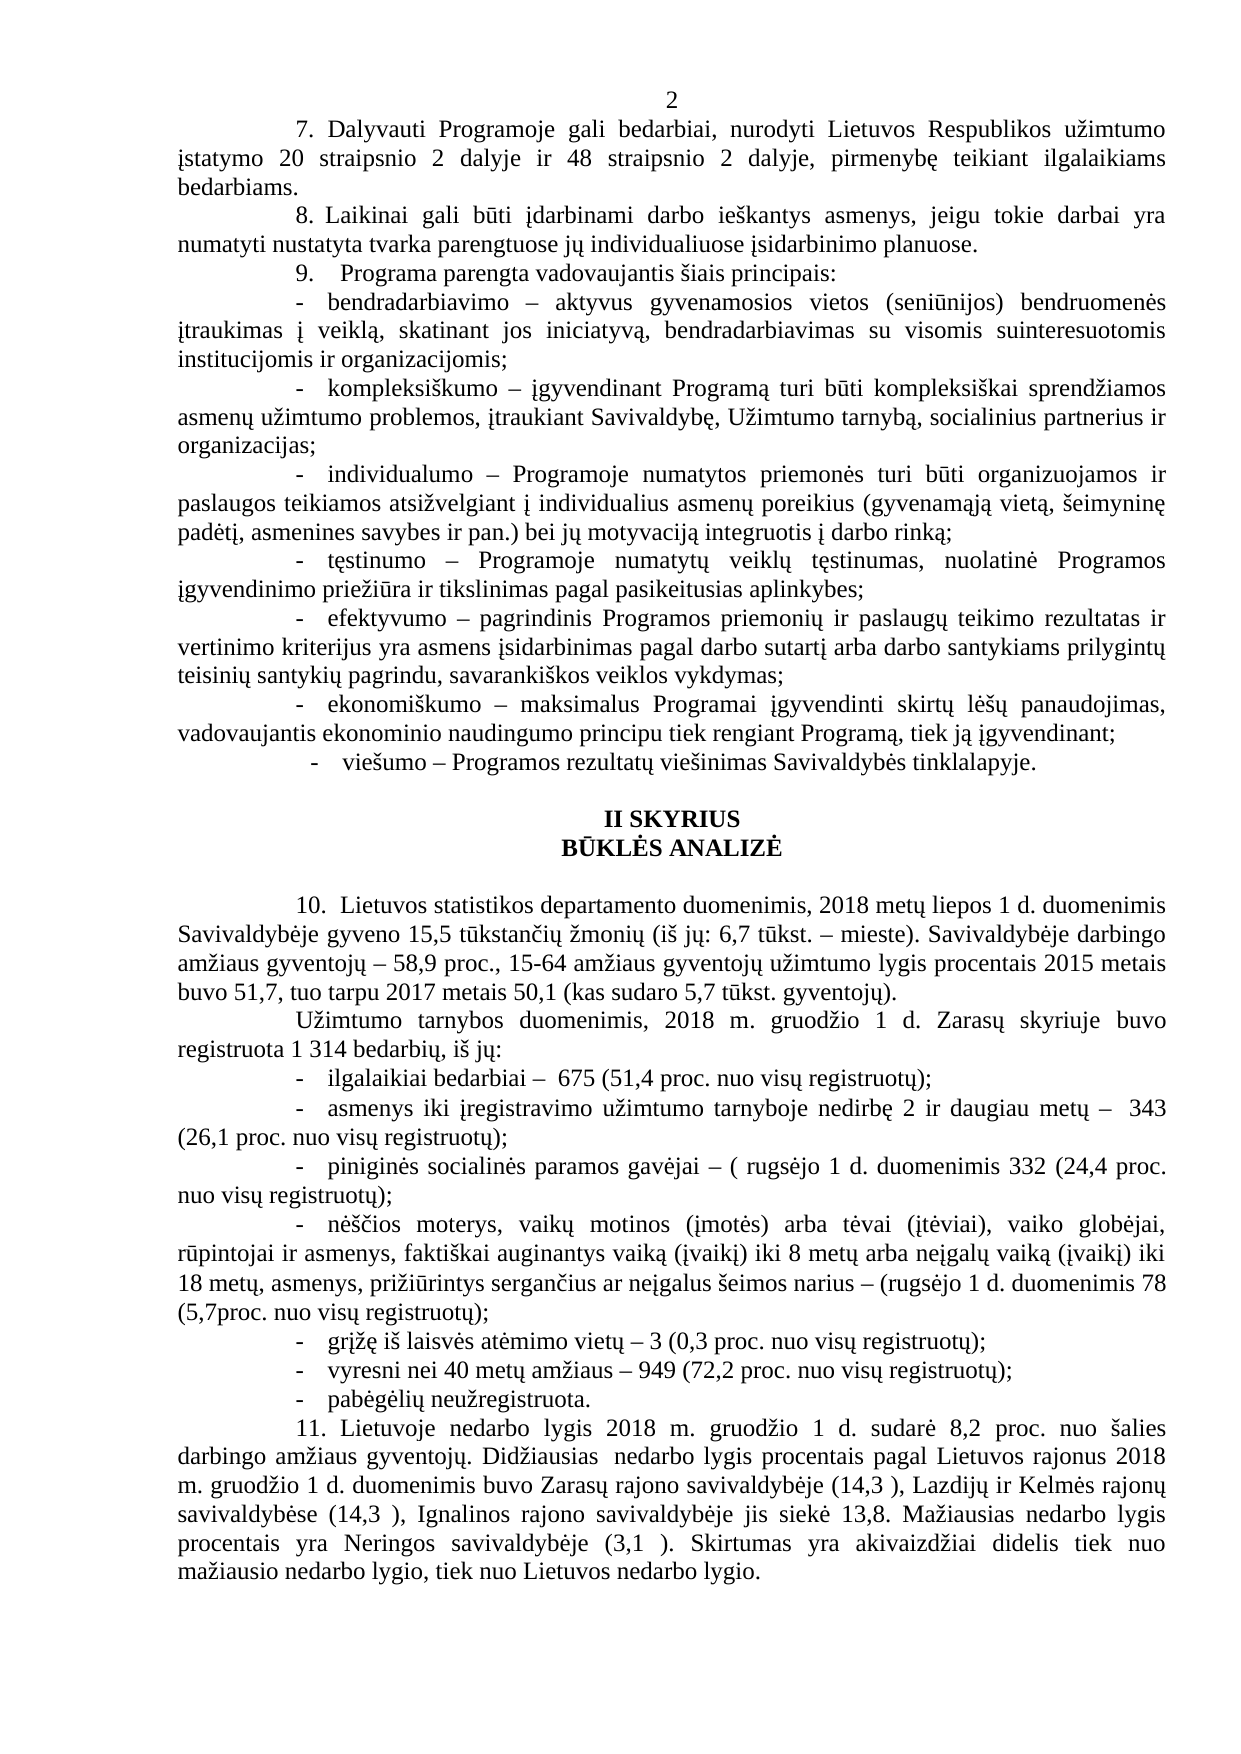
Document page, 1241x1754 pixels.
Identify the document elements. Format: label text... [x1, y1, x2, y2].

text 11. Lietuvoje nedarbo lygis 2018 m. gruodžio 1 d. sudarė 8,2 proc. nuo šalies darbingo amžiaus gyventojų. Didžiausias nedarbo lygis procentais pagal Lietuvos rajonus 2018 m. gruodžio 1 d. duomenimis buvo Zarasų rajono savivaldybėje (14,3 ), Lazdijų ir Kelmės rajonų savivaldybėse (14,3 ), Ignalinos rajono savivaldybėje jis siekė 13,8. Mažiausias nedarbo lygis procentais yra Neringos savivaldybėje (3,1 ). Skirtumas yra akivaizdžiai didelis tiek nuo mažiausio nedarbo lygio, tiek nuo Lietuvos nedarbo lygio. [177, 1413, 1167, 1585]
text - individualumo – Programoje numatytos priemonės turi būti organizuojamos ir paslaugos teikiamos atsižvelgiant į individualius asmenų poreikius (gyvenamąją vietą, šeimyninę padėtį, asmenines savybes ir pan.) bei jų motyvaciją integruotis į darbo rinką; [177, 459, 1167, 546]
text - asmenys iki įregistravimo užimtumo tarnyboje nedirbę 2 ir daugiau metų – 343 (26,1 proc. nuo visų registruotų); [177, 1092, 1167, 1151]
text - viešumo – Programos rezultatų viešinimas Savivaldybės tinklalapyje. [192, 747, 1167, 776]
text II SKYRIUS [177, 804, 1167, 833]
text - nėščios moterys, vaikų motinos (įmotės) arba tėvai (įtėviai), vaiko globėjai, rūpintojai ir asmenys, faktiškai auginantys vaiką (įvaikį) iki 8 metų arba neįgalų vaiką (įvaikį) iki 18 metų, asmenys, prižiūrintys sergančius ar neįgalus šeimos narius – (rugsėjo 1 d. duomenimis 78 (5,7proc. nuo visų registruotų); [177, 1209, 1167, 1326]
text 10. Lietuvos statistikos departamento duomenimis, 2018 metų liepos 1 d. duomenimis Savivaldybėje gyveno 15,5 tūkstančių žmonių (iš jų: 6,7 tūkst. – mieste). Savivaldybėje darbingo amžiaus gyventojų – 58,9 proc., 15-64 amžiaus gyventojų užimtumo lygis procentais 2015 metais buvo 51,7, tuo tarpu 2017 metais 50,1 (kas sudaro 5,7 tūkst. gyventojų). [177, 891, 1167, 1006]
text - tęstinumo – Programoje numatytų veiklų tęstinumas, nuolatinė Programos įgyvendinimo priežiūra ir tikslinimas pagal pasikeitusias aplinkybes; [177, 546, 1167, 603]
text - piniginės socialinės paramos gavėjai – ( rugsėjo 1 d. duomenimis 332 (24,4 proc. nuo visų registruotų); [177, 1151, 1167, 1209]
text - kompleksiškumo – įgyvendinant Programą turi būti kompleksiškai sprendžiamos asmenų užimtumo problemos, įtraukiant Savivaldybę, Užimtumo tarnybą, socialinius partnerius ir organizacijas; [177, 373, 1167, 459]
text - pabėgėlių neužregistruota. [177, 1384, 1167, 1413]
text - ilgalaikiai bedarbiai – 675 (51,4 proc. nuo visų registruotų); [177, 1063, 1167, 1092]
text - vyresni nei 40 metų amžiaus – 949 (72,2 proc. nuo visų registruotų); [177, 1355, 1167, 1384]
text - bendradarbiavimo – aktyvus gyvenamosios vietos (seniūnijos) bendruomenės įtraukimas į veiklą, skatinant jos iniciatyvą, bendradarbiavimas su visomis suinteresuotomis institucijomis ir organizacijomis; [177, 287, 1167, 373]
text - efektyvumo – pagrindinis Programos priemonių ir paslaugų teikimo rezultatas ir vertinimo kriterijus yra asmens įsidarbinimas pagal darbo sutartį arba darbo santykiams prilygintų teisinių santykių pagrindu, savarankiškos veiklos vykdymas; [177, 603, 1167, 689]
text 8. Laikinai gali būti įdarbinami darbo ieškantys asmenys, jeigu tokie darbai yra numatyti nustatyta tvarka parengtuose jų individualiuose įsidarbinimo planuose. [177, 201, 1167, 258]
text 7. Dalyvauti Programoje gali bedarbiai, nurodyti Lietuvos Respublikos užimtumo įstatymo 20 straipsnio 2 dalyje ir 48 straipsnio 2 dalyje, pirmenybę teikiant ilgalaikiams bedarbiams. [177, 114, 1167, 201]
text - ekonomiškumo – maksimalus Programai įgyvendinti skirtų lėšų panaudojimas, vadovaujantis ekonominio naudingumo principu tiek rengiant Programą, tiek ją įgyvendinant; [177, 689, 1167, 747]
text Užimtumo tarnybos duomenimis, 2018 m. gruodžio 1 d. Zarasų skyriuje buvo registruota 1 314 bedarbių, iš jų: [177, 1006, 1167, 1063]
text 9. Programa parengta vadovaujantis šiais principais: [177, 258, 1167, 287]
text - grįžę iš laisvės atėmimo vietų – 3 (0,3 proc. nuo visų registruotų); [177, 1326, 1167, 1355]
text BŪKLĖS ANALIZĖ [177, 833, 1167, 862]
